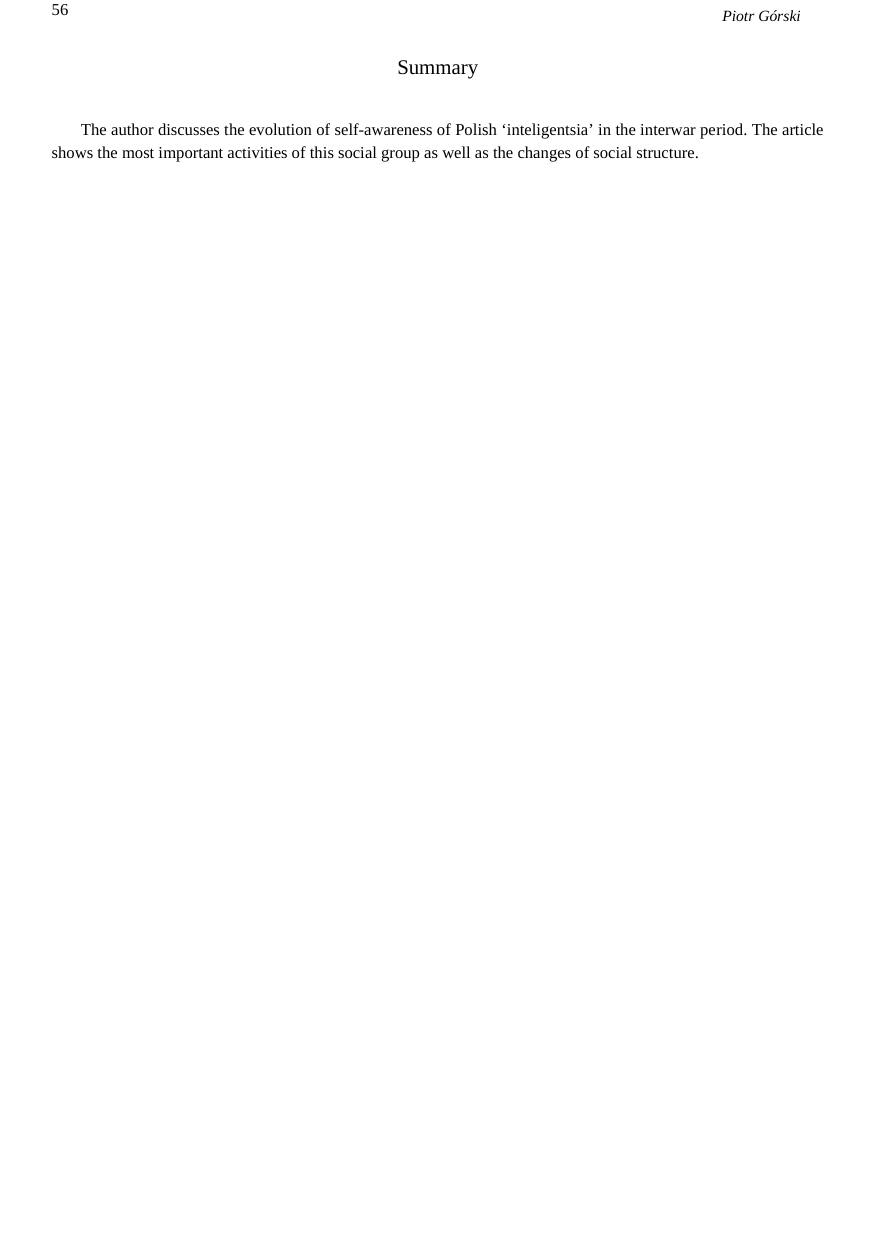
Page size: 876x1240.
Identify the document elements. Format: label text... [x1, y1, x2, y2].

text 56 [51, 0, 75, 19]
text The author discusses the evolution of self-awareness of Polish ‘inteligentsia’ in the interwar pe­riod. The article shows the most important activities of this social group as well as the changes of social structure. [51, 120, 823, 162]
text Summary [51, 55, 823, 79]
text Piotr Górski [722, 7, 821, 25]
